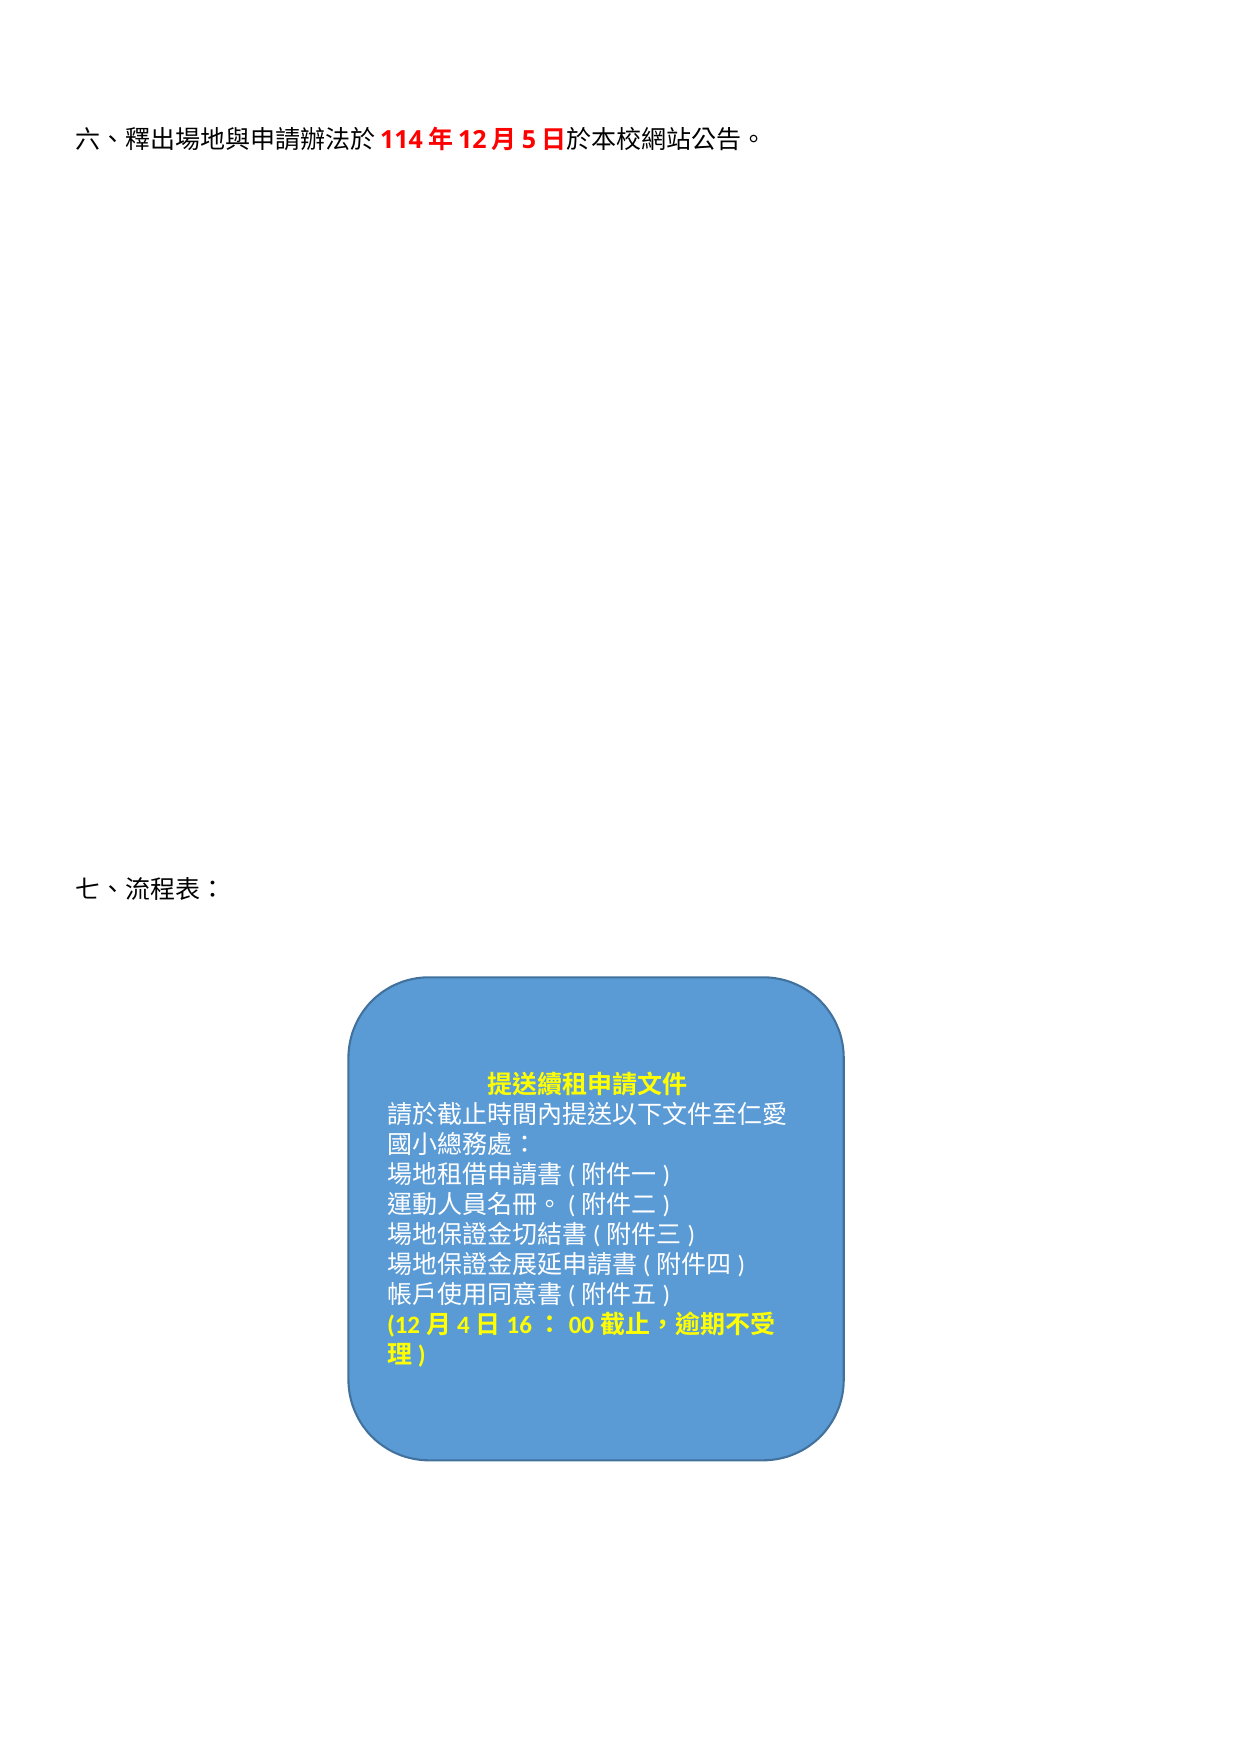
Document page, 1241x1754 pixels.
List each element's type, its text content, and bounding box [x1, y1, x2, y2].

text 六、釋出場地與申請辦法於114年12月5日於本校網站公告。 [75, 96, 1165, 158]
text 七、流程表： [75, 846, 1165, 908]
